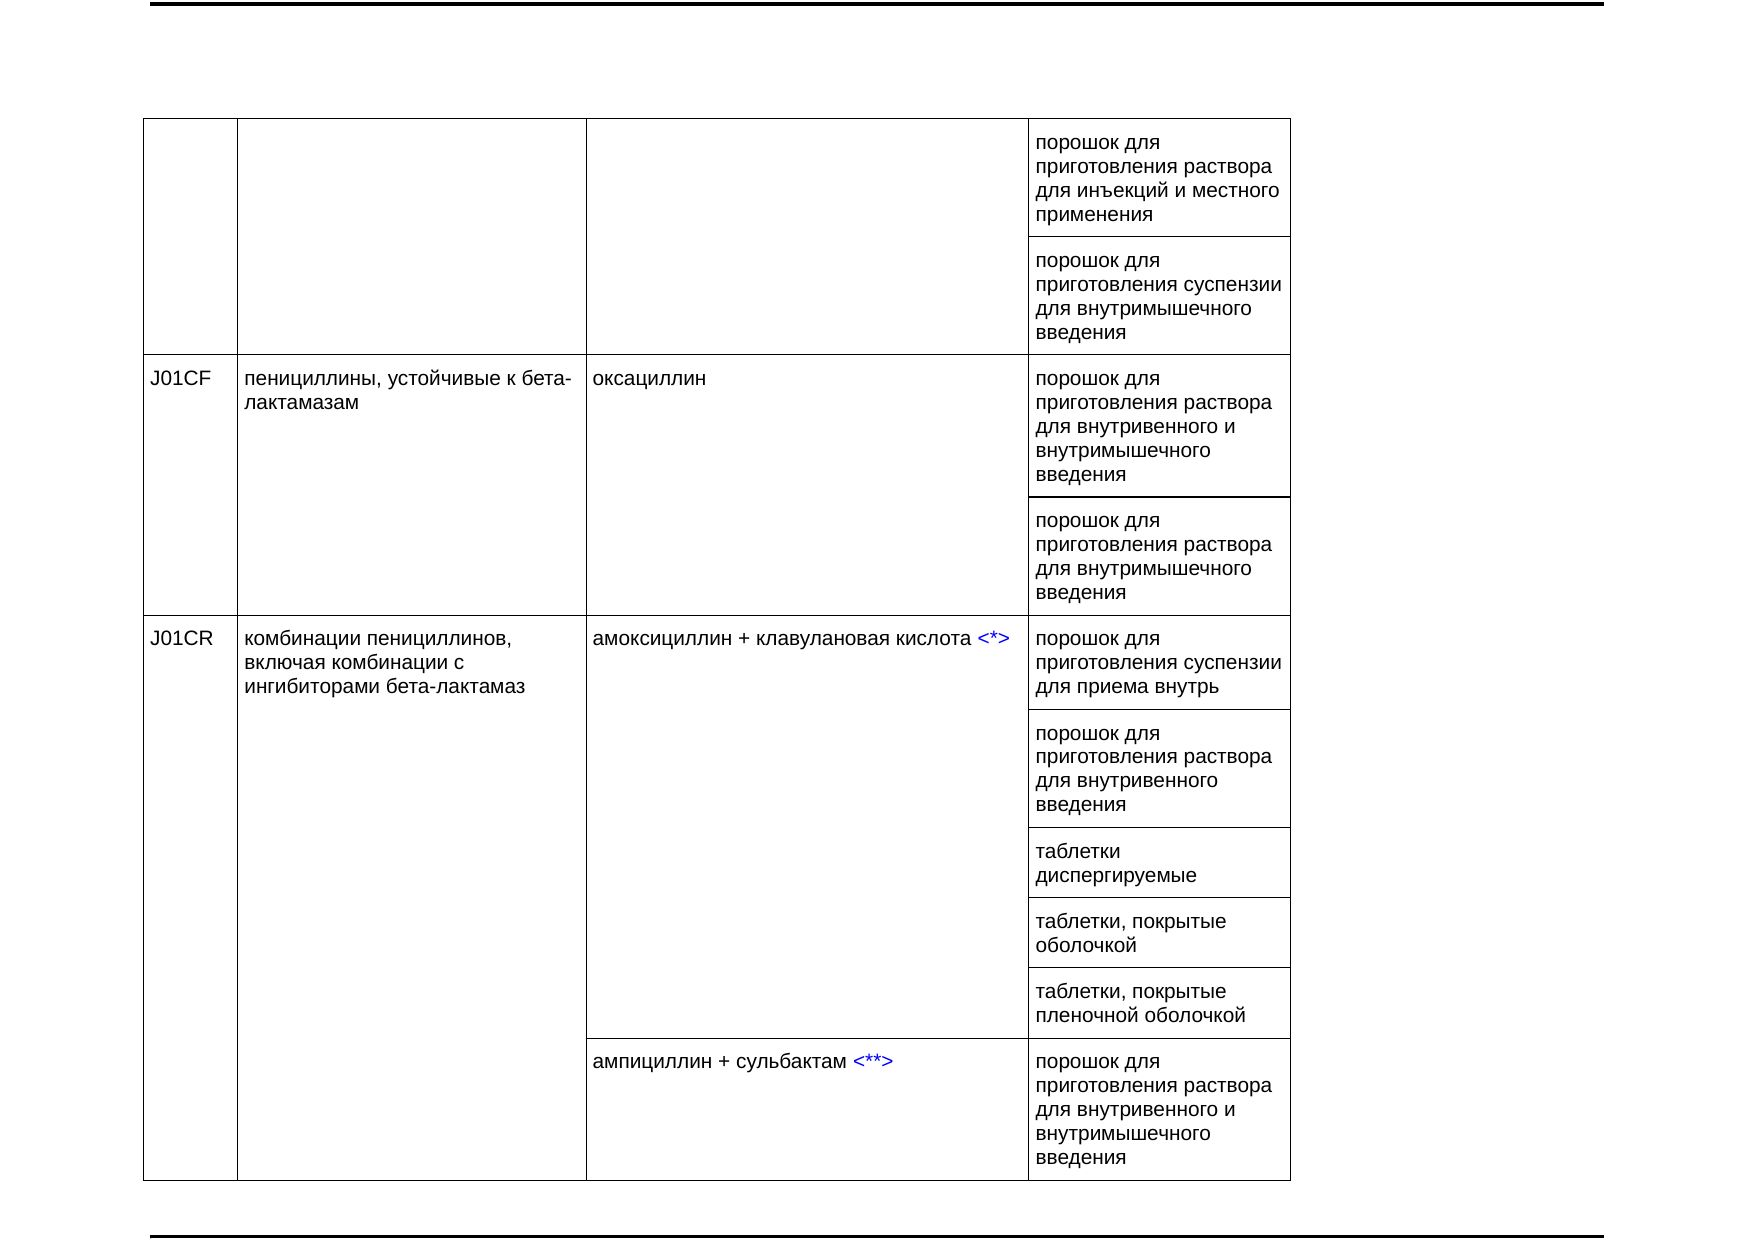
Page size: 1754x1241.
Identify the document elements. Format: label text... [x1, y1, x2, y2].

table_cell порошок для приготовления раствора для внутримышечного введения [1029, 498, 1290, 614]
table_cell [144, 119, 237, 354]
table_cell таблетки диспергируемые [1029, 828, 1290, 897]
table_cell порошок для приготовления раствора для внутривенного и внутримышечного введения [1029, 1039, 1290, 1179]
table_cell порошок для приготовления суспензии для внутримышечного введения [1029, 237, 1290, 354]
table_cell комбинации пенициллинов, включая комбинации с ингибиторами бета-лактамаз [238, 616, 586, 1179]
table_cell таблетки, покрытые пленочной оболочкой [1029, 968, 1290, 1037]
table_cell амоксициллин + клавулановая кислота <*> [587, 616, 1028, 1037]
table_cell оксациллин [587, 355, 1028, 614]
table_cell [587, 119, 1028, 354]
table_cell порошок для приготовления раствора для инъекций и местного применения [1029, 119, 1290, 236]
table_cell порошок для приготовления суспензии для приема внутрь [1029, 616, 1290, 709]
table_cell [238, 119, 586, 354]
table_cell порошок для приготовления раствора для внутривенного и внутримышечного введения [1029, 355, 1290, 496]
table_cell J01CF [144, 355, 237, 614]
table_cell пенициллины, устойчивые к бета-лактамазам [238, 355, 586, 614]
table_cell порошок для приготовления раствора для внутривенного введения [1029, 710, 1290, 827]
table_cell ампициллин + сульбактам <**> [587, 1039, 1028, 1179]
table_cell J01CR [144, 616, 237, 1179]
table_cell таблетки, покрытые оболочкой [1029, 898, 1290, 967]
